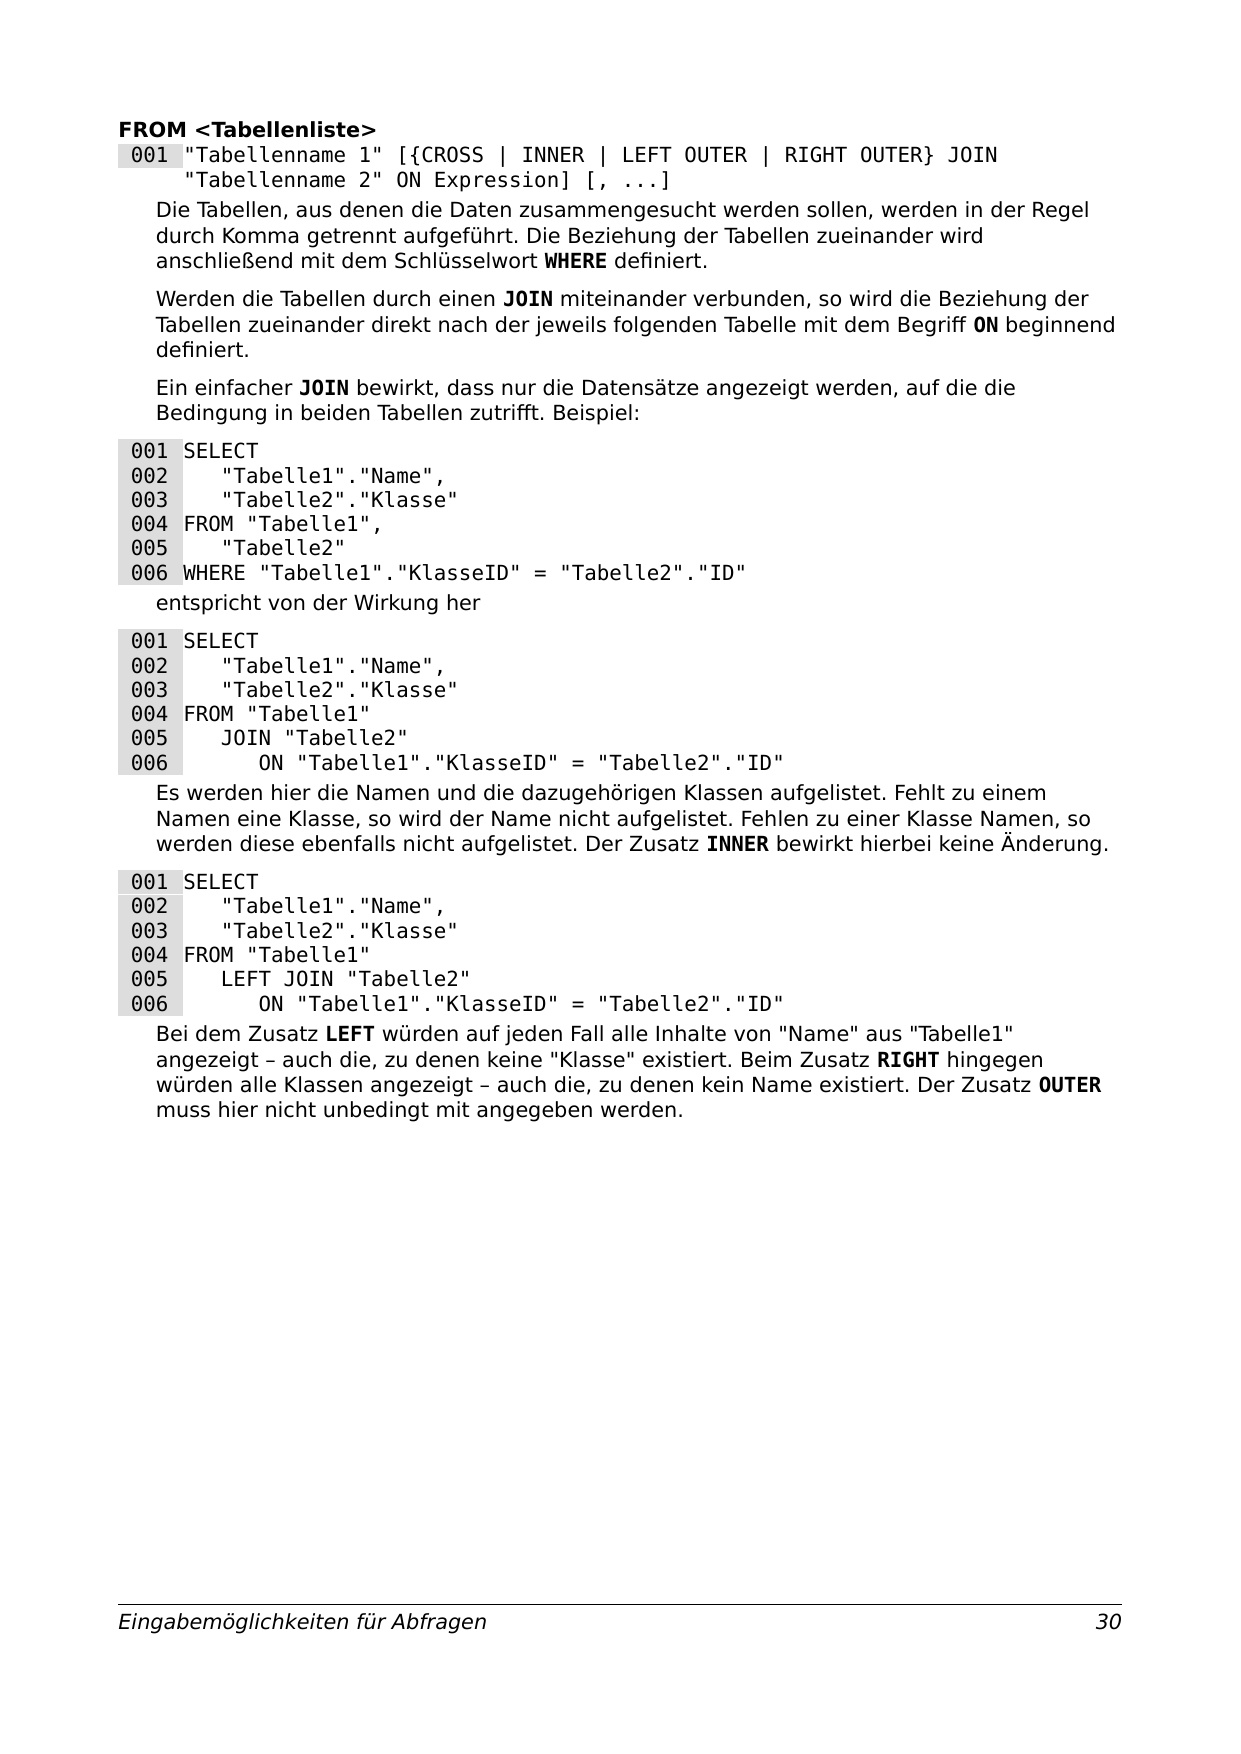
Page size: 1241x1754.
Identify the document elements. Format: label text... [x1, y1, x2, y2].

list "Tabellenname 1" [{CROSS | INNER | LEFT OUTER | RIGHT OUTER} JOIN "Tabellenname 2" ON Expression] [, ...] [118, 143, 1122, 192]
list "Tabelle2"."Klasse" [183, 919, 1122, 943]
list WHERE "Tabelle1"."KlasseID" = "Tabelle2"."ID" [183, 561, 1122, 585]
list "Tabelle1"."Name", [118, 894, 1122, 919]
list "Tabelle2"."Klasse" [183, 488, 1122, 512]
text Es werden hier die Namen und die dazugehörigen Klassen aufgelistet. Fehlt zu einem Namen eine Klasse, so wird der Name nicht aufgelistet. Fehlen zu einer Klasse Namen, so werden diese ebenfalls nicht aufgelistet. Der Zusatz INNER bewirkt hierbei keine Änderung. [156, 781, 1122, 857]
list "Tabelle2"."Klasse" [183, 678, 1122, 702]
list JOIN "Tabelle2" [183, 726, 1122, 751]
text Werden die Tabellen durch einen JOIN miteinander verbunden, so wird die Beziehung der Tabellen zueinander direkt nach der jeweils folgenden Tabelle mit dem Begriff ON beginnend definiert. [156, 287, 1122, 362]
list FROM "Tabelle1" [183, 702, 1122, 726]
list LEFT JOIN "Tabelle2" [183, 967, 1122, 992]
list SELECT [183, 439, 1122, 464]
list "Tabelle1"."Name", [183, 654, 1122, 678]
text Ein einfacher JOIN bewirkt, dass nur die Datensätze angezeigt werden, auf die die Bedingung in beiden Tabellen zutrifft. Beispiel: [156, 376, 1122, 426]
list SELECT [183, 870, 1122, 894]
text Die Tabellen, aus denen die Daten zusammengesucht werden sollen, werden in der Regel durch Komma getrennt aufgeführt. Die Beziehung der Tabellen zueinander wird anschließend mit dem Schlüsselwort WHERE definiert. [156, 198, 1122, 274]
list ON "Tabelle1"."KlasseID" = "Tabelle2"."ID" [183, 751, 1122, 775]
list FROM "Tabelle1" [183, 943, 1122, 967]
list FROM <Tabellenliste> [118, 118, 1122, 142]
list "Tabelle1"."Name", [183, 464, 1122, 488]
text entspricht von der Wirkung her [156, 591, 1122, 616]
list ON "Tabelle1"."KlasseID" = "Tabelle2"."ID" [183, 992, 1122, 1016]
text Bei dem Zusatz LEFT würden auf jeden Fall alle Inhalte von "Name" aus "Tabelle1" angezeigt – auch die, zu denen keine "Klasse" existiert. Beim Zusatz RIGHT hingegen würden alle Klassen angezeigt – auch die, zu denen kein Name existiert. Der Zusatz OUTER muss hier nicht unbedingt mit angegeben werden. [156, 1022, 1122, 1123]
list SELECT [183, 629, 1122, 654]
list "Tabelle2" [183, 536, 1122, 561]
list FROM "Tabelle1", [183, 512, 1122, 536]
